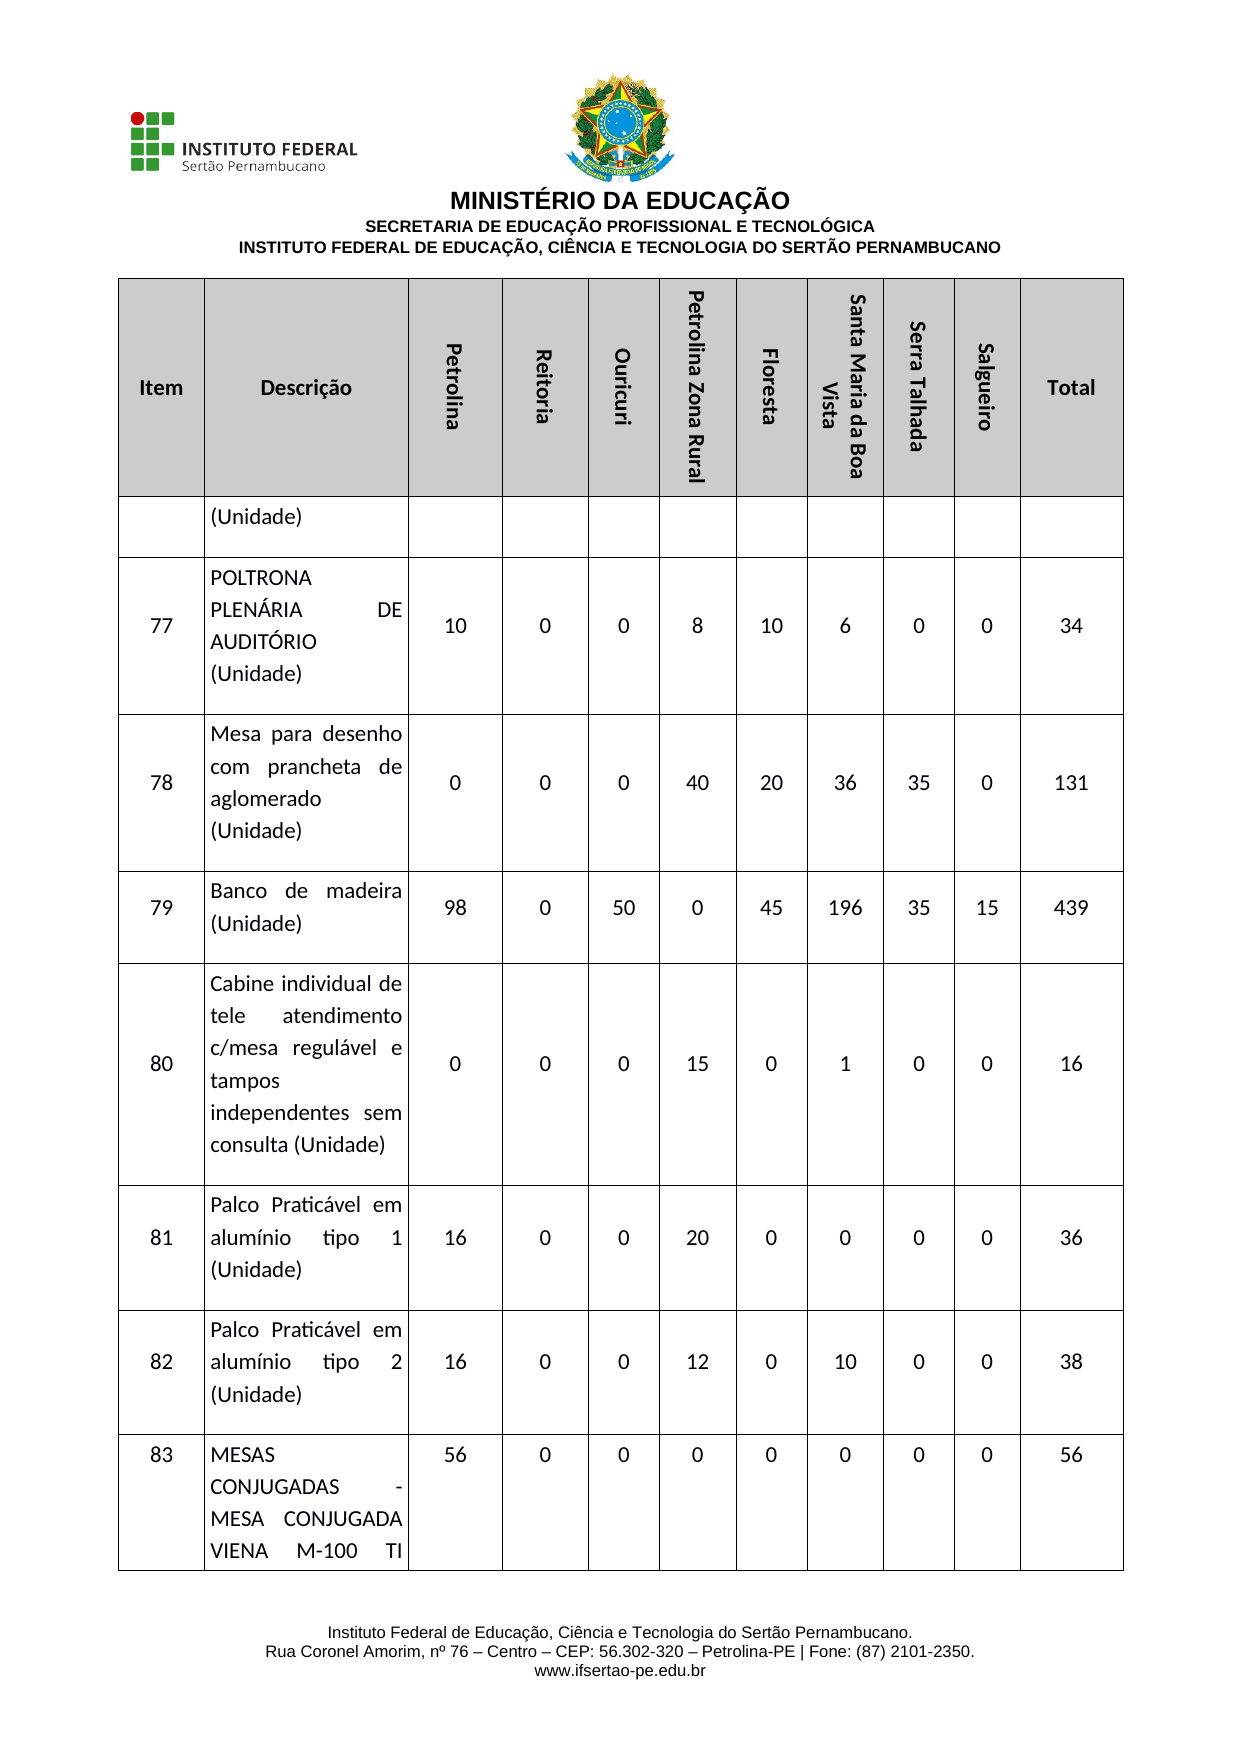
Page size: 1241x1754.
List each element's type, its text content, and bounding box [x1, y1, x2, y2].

table_cell Palco Praticável em alumínio tipo 1 (Unidade) [205, 1186, 408, 1309]
table_cell 50 [589, 872, 659, 963]
picture [565, 74, 675, 182]
table_cell Palco Praticável em alumínio tipo 2 (Unidade) [205, 1311, 408, 1434]
table_cell 0 [503, 1186, 588, 1309]
table_cell 0 [409, 715, 502, 871]
table_cell 0 [808, 1435, 883, 1570]
table_cell 79 [119, 872, 204, 963]
table_cell 439 [1021, 872, 1123, 963]
table_cell 40 [660, 715, 736, 871]
table_cell 0 [589, 1311, 659, 1434]
table_cell 20 [737, 715, 807, 871]
table_cell Cabine individual de tele atendimento c/mesa regulável e tampos independentes sem consulta (Unidade) [205, 964, 408, 1185]
table_cell 0 [955, 1311, 1020, 1434]
table_cell 98 [409, 872, 502, 963]
table_cell 0 [660, 1435, 736, 1570]
table_cell 0 [503, 872, 588, 963]
table_cell 0 [409, 964, 502, 1185]
table_cell MESAS CONJUGADAS - MESA CONJUGADA VIENA M-100 TI [205, 1435, 408, 1570]
table_cell 196 [808, 872, 883, 963]
table_cell 15 [955, 872, 1020, 963]
table_cell 0 [955, 964, 1020, 1185]
table_cell 10 [737, 558, 807, 714]
table_header Floresta [737, 279, 807, 496]
table_cell 0 [589, 715, 659, 871]
table_cell 0 [503, 964, 588, 1185]
table_cell [737, 497, 807, 557]
table_cell 78 [119, 715, 204, 871]
table_cell 8 [660, 558, 736, 714]
table_cell 0 [589, 964, 659, 1185]
table_cell 0 [589, 1435, 659, 1570]
table_cell 35 [884, 715, 954, 871]
table_header Ouricuri [589, 279, 659, 496]
table_cell 0 [955, 715, 1020, 871]
table_cell 38 [1021, 1311, 1123, 1434]
table_cell [808, 497, 883, 557]
table_cell 131 [1021, 715, 1123, 871]
table_cell 0 [503, 715, 588, 871]
table_cell 0 [589, 558, 659, 714]
table_cell 45 [737, 872, 807, 963]
table_header Santa Maria da Boa Vista [808, 279, 883, 496]
table_cell [1021, 497, 1123, 557]
table_cell 81 [119, 1186, 204, 1309]
table_cell 10 [808, 1311, 883, 1434]
table_header Item [119, 279, 204, 496]
table_header Salgueiro [955, 279, 1020, 496]
table_cell 1 [808, 964, 883, 1185]
table_cell 36 [1021, 1186, 1123, 1309]
table_header Petrolina [409, 279, 502, 496]
table_cell POLTRONA PLENÁRIA DE AUDITÓRIO (Unidade) [205, 558, 408, 714]
table_header Petrolina Zona Rural [660, 279, 736, 496]
picture [130, 112, 358, 171]
table_cell 0 [660, 872, 736, 963]
table_header Total [1021, 279, 1123, 496]
table_cell 0 [884, 1186, 954, 1309]
table_cell 83 [119, 1435, 204, 1570]
table_cell 77 [119, 558, 204, 714]
table_cell 0 [884, 1311, 954, 1434]
table_cell [119, 497, 204, 557]
table_cell 35 [884, 872, 954, 963]
table_cell 0 [737, 964, 807, 1185]
table_cell 0 [955, 558, 1020, 714]
table_cell 16 [409, 1311, 502, 1434]
table_cell 34 [1021, 558, 1123, 714]
table_cell Mesa para desenho com prancheta de aglomerado (Unidade) [205, 715, 408, 871]
table_cell 80 [119, 964, 204, 1185]
table_header Descrição [205, 279, 408, 496]
table_cell [884, 497, 954, 557]
table_header Reitoria [503, 279, 588, 496]
table_cell 0 [737, 1186, 807, 1309]
table_cell 16 [1021, 964, 1123, 1185]
table_cell [660, 497, 736, 557]
table_cell [955, 497, 1020, 557]
table_cell [503, 497, 588, 557]
table_cell 0 [737, 1311, 807, 1434]
table_cell 36 [808, 715, 883, 871]
table_cell 6 [808, 558, 883, 714]
table_cell 0 [884, 1435, 954, 1570]
table_cell [409, 497, 502, 557]
table_cell 10 [409, 558, 502, 714]
table_cell 0 [808, 1186, 883, 1309]
table_cell 0 [503, 1311, 588, 1434]
table_cell 0 [955, 1186, 1020, 1309]
table_cell 0 [589, 1186, 659, 1309]
table_cell 20 [660, 1186, 736, 1309]
table_cell (Unidade) [205, 497, 408, 557]
table_header Serra Talhada [884, 279, 954, 496]
table_cell 0 [503, 558, 588, 714]
table_cell 0 [884, 964, 954, 1185]
table_cell Banco de madeira (Unidade) [205, 872, 408, 963]
table_cell 82 [119, 1311, 204, 1434]
table_cell 56 [1021, 1435, 1123, 1570]
table_cell 15 [660, 964, 736, 1185]
table_cell 0 [737, 1435, 807, 1570]
table_cell 12 [660, 1311, 736, 1434]
table_cell 16 [409, 1186, 502, 1309]
table_cell 0 [955, 1435, 1020, 1570]
table_cell 56 [409, 1435, 502, 1570]
table_cell [589, 497, 659, 557]
table_cell 0 [884, 558, 954, 714]
table_cell 0 [503, 1435, 588, 1570]
